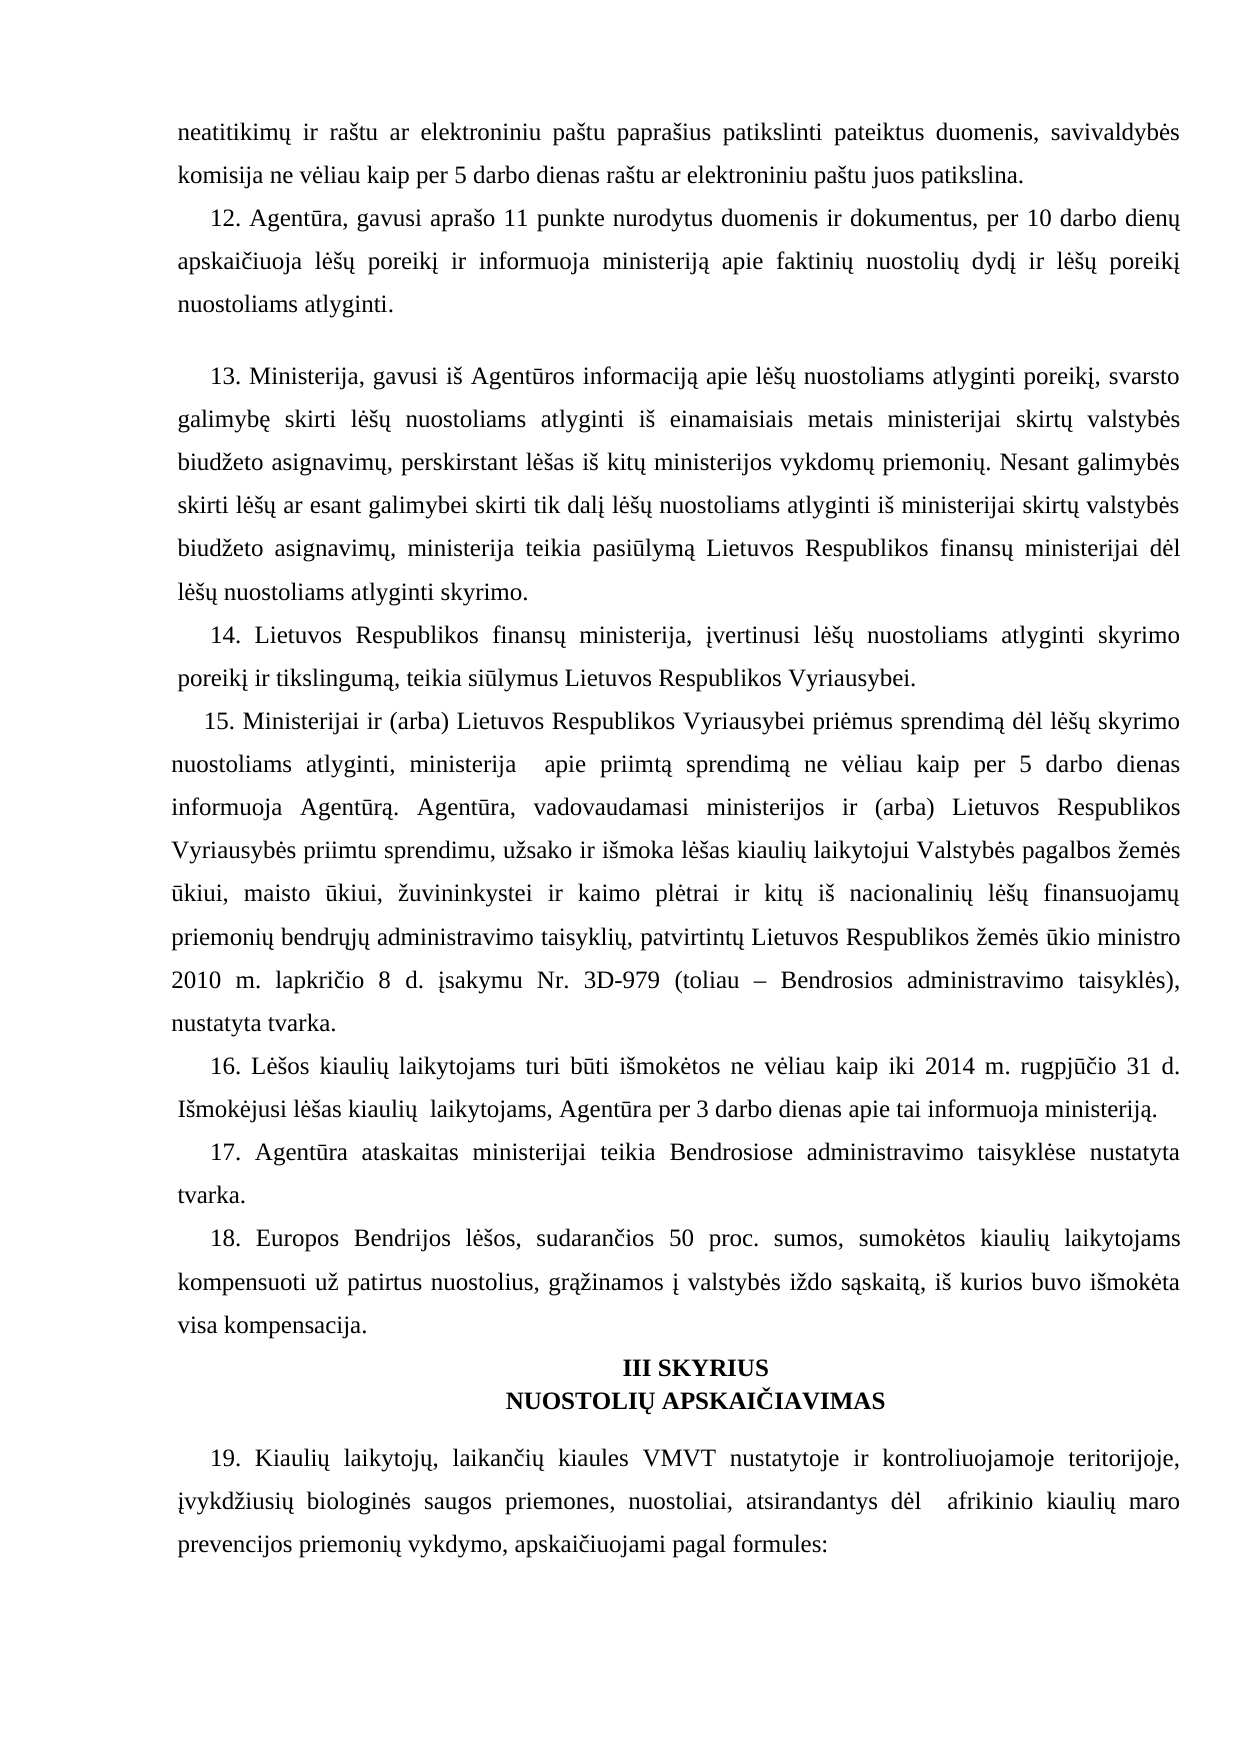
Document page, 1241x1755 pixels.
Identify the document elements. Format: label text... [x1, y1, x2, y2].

text 18. Europos Bendrijos lėšos, sudarančios 50 proc. sumos, sumokėtos kiaulių laikytojams kompensuoti už patirtus nuostolius, grąžinamos į valstybės iždo sąskaitą, iš kurios buvo išmokėta visa kompensacija. [177, 1223, 1181, 1338]
text 12. Agentūra, gavusi aprašo 11 punkte nurodytus duomenis ir dokumentus, per 10 darbo dienų apskaičiuoja lėšų poreikį ir informuoja ministeriją apie faktinių nuostolių dydį ir lėšų poreikį nuostoliams atlyginti. [177, 203, 1181, 318]
text 17. Agentūra ataskaitas ministerijai teikia Bendrosiose administravimo taisyklėse nustatyta tvarka. [177, 1137, 1181, 1209]
text neatitikimų ir raštu ar elektroniniu paštu paprašius patikslinti pateiktus duomenis, savivaldybės komisija ne vėliau kaip per 5 darbo dienas raštu ar elektroniniu paštu juos patikslina. [177, 117, 1181, 188]
text 14. Lietuvos Respublikos finansų ministerija, įvertinusi lėšų nuostoliams atlyginti skyrimo poreikį ir tikslingumą, teikia siūlymus Lietuvos Respublikos Vyriausybei. [177, 620, 1181, 692]
text 15. Ministerijai ir (arba) Lietuvos Respublikos Vyriausybei priėmus sprendimą dėl lėšų skyrimo nuostoliams atlyginti, ministerija apie priimtą sprendimą ne vėliau kaip per 5 darbo dienas informuoja Agentūrą. Agentūra, vadovaudamasi ministerijos ir (arba) Lietuvos Respublikos Vyriausybės priimtu sprendimu, užsako ir išmoka lėšas kiaulių laikytojui Valstybės pagalbos žemės ūkiui, maisto ūkiui, žuvininkystei ir kaimo plėtrai ir kitų iš nacionalinių lėšų finansuojamų priemonių bendrųjų administravimo taisyklių, patvirtintų Lietuvos Respublikos žemės ūkio ministro 2010 m. lapkričio 8 d. įsakymu Nr. 3D-979 (toliau – Bendrosios administravimo taisyklės), nustatyta tvarka. [171, 706, 1181, 1037]
text NUOSTOLIŲ APSKAIČIAVIMAS [177, 1386, 1181, 1414]
text 19. Kiaulių laikytojų, laikančių kiaules VMVT nustatytoje ir kontroliuojamoje teritorijoje, įvykdžiusių biologinės saugos priemones, nuostoliai, atsirandantys dėl afrikinio kiaulių maro prevencijos priemonių vykdymo, apskaičiuojami pagal formules: [177, 1443, 1181, 1558]
text 13. Ministerija, gavusi iš Agentūros informaciją apie lėšų nuostoliams atlyginti poreikį, svarsto galimybę skirti lėšų nuostoliams atlyginti iš einamaisiais metais ministerijai skirtų valstybės biudžeto asignavimų, perskirstant lėšas iš kitų ministerijos vykdomų priemonių. Nesant galimybės skirti lėšų ar esant galimybei skirti tik dalį lėšų nuostoliams atlyginti iš ministerijai skirtų valstybės biudžeto asignavimų, ministerija teikia pasiūlymą Lietuvos Respublikos finansų ministerijai dėl lėšų nuostoliams atlyginti skyrimo. [177, 361, 1181, 605]
text 16. Lėšos kiaulių laikytojams turi būti išmokėtos ne vėliau kaip iki 2014 m. rugpjūčio 31 d. Išmokėjusi lėšas kiaulių laikytojams, Agentūra per 3 darbo dienas apie tai informuoja ministeriją. [177, 1051, 1181, 1123]
text III SKYRIUS [177, 1353, 1181, 1382]
